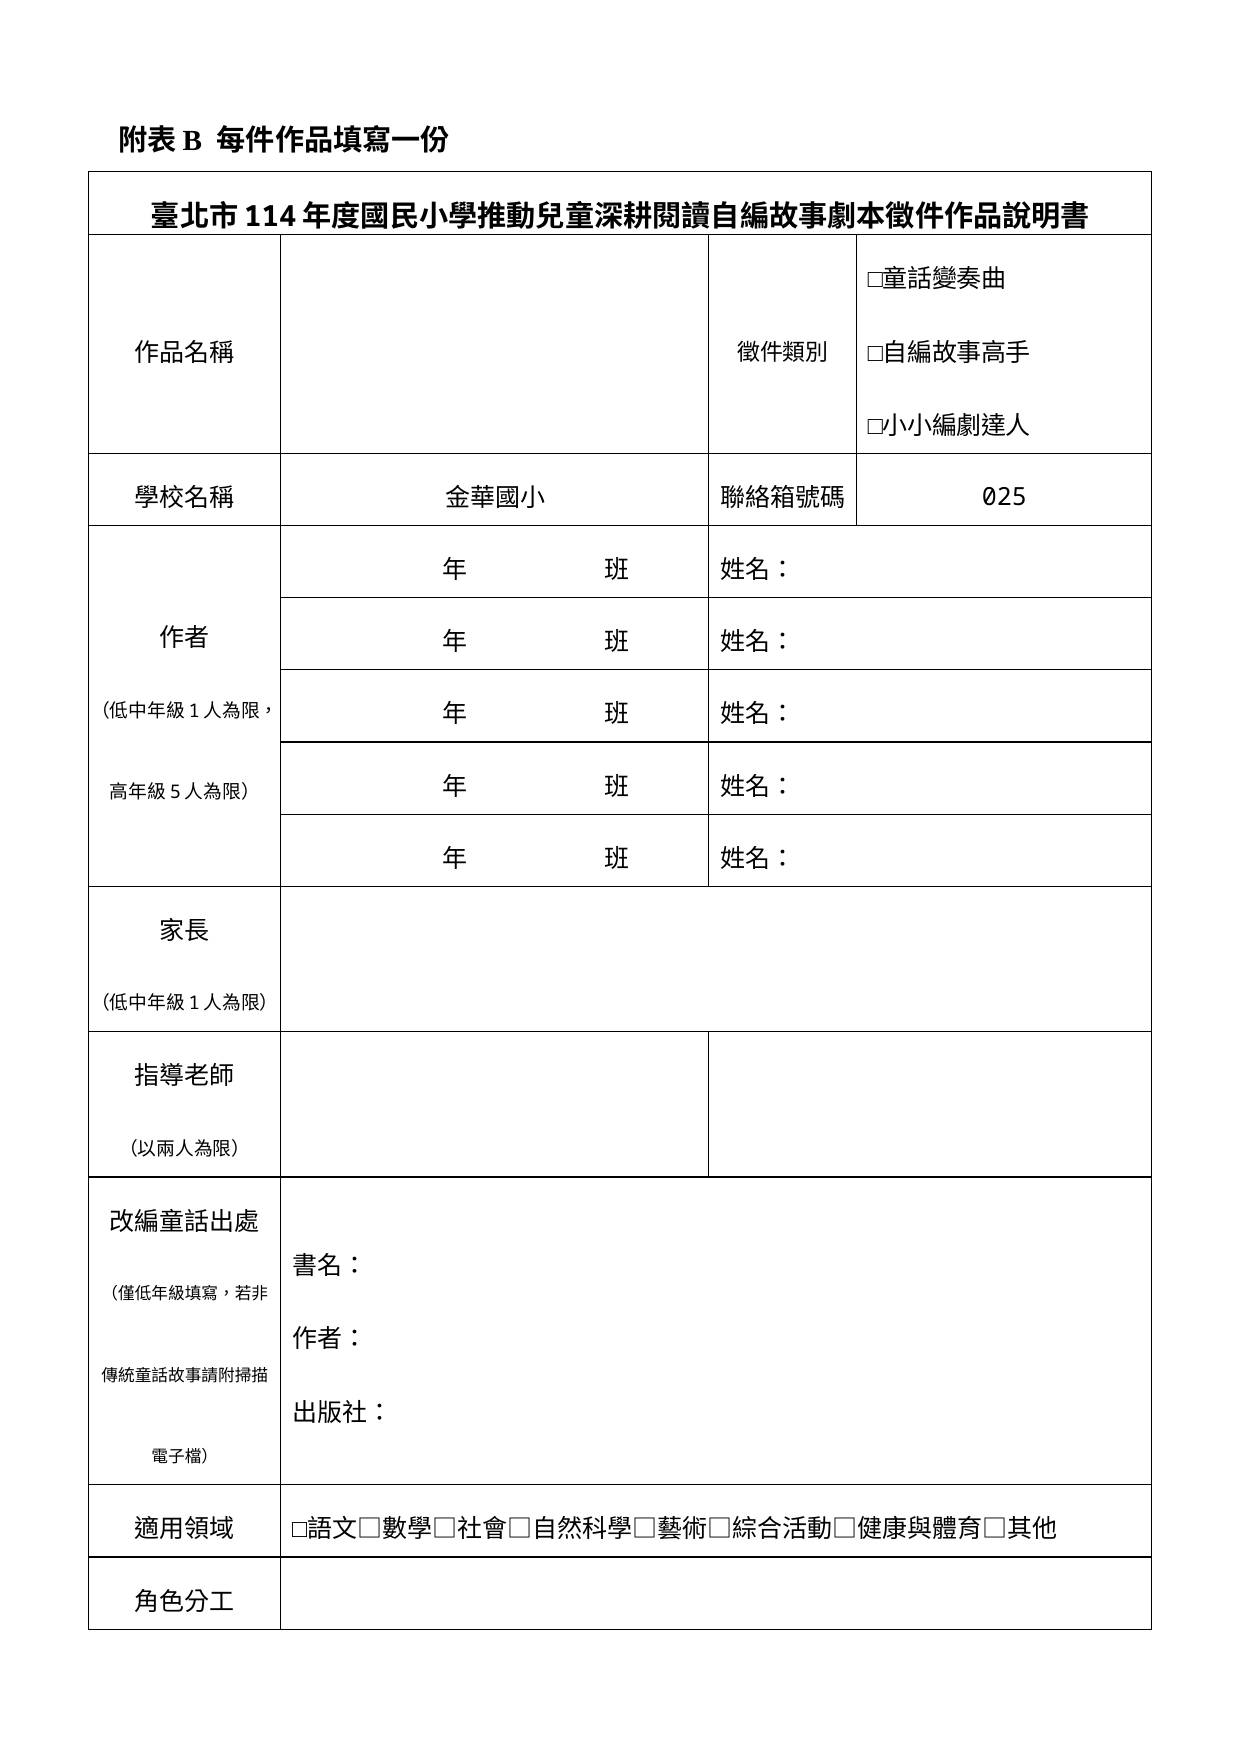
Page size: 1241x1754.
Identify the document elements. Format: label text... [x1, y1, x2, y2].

table_header 臺北市114年度國民小學推動兒童深耕閱讀自編故事劇本徵件作品說明書 [89, 172, 1151, 234]
table_cell 角色分工 [89, 1558, 280, 1628]
table_cell 姓名： [709, 526, 1151, 597]
table_cell 年 班 [281, 743, 708, 813]
table_cell 025 [857, 454, 1151, 525]
table_cell 聯絡箱號碼 [709, 454, 856, 525]
table_cell 學校名稱 [89, 454, 280, 525]
table_cell 書名： 作者： 出版社： [281, 1178, 1151, 1484]
table_cell [281, 1558, 1151, 1628]
table_cell 姓名： [709, 598, 1151, 669]
table_cell 年 班 [281, 598, 708, 669]
table_cell □童話變奏曲 □自編故事高手 □小小編劇達人 [857, 235, 1151, 453]
table_cell 作品名稱 [89, 235, 280, 453]
table_cell 作者 （低中年級1人為限，高年級5人為限） [89, 526, 280, 886]
table_cell 姓名： [709, 815, 1151, 886]
table_cell [281, 1032, 708, 1176]
table_cell 徵件類別 [709, 235, 856, 453]
table_cell 年 班 [281, 670, 708, 741]
table_cell 年 班 [281, 526, 708, 597]
table_cell 家長 （低中年級1人為限） [89, 887, 280, 1031]
table_cell [281, 235, 708, 453]
table_cell 年 班 [281, 815, 708, 886]
table_cell 適用領域 [89, 1485, 280, 1556]
table_cell 姓名： [709, 670, 1151, 741]
table_cell 金華國小 [281, 454, 708, 525]
table_cell 改編童話出處 （僅低年級填寫，若非傳統童話故事請附掃描電子檔） [89, 1178, 280, 1484]
table_cell □語文□數學□社會□自然科學□藝術□綜合活動□健康與體育□其他 [281, 1485, 1151, 1556]
table_cell 姓名： [709, 743, 1151, 813]
table_cell [281, 887, 1151, 1031]
table_cell 指導老師 （以兩人為限） [89, 1032, 280, 1176]
table_cell [709, 1032, 1151, 1176]
subtitle 附表B 每件作品填寫一份 [118, 96, 1122, 158]
